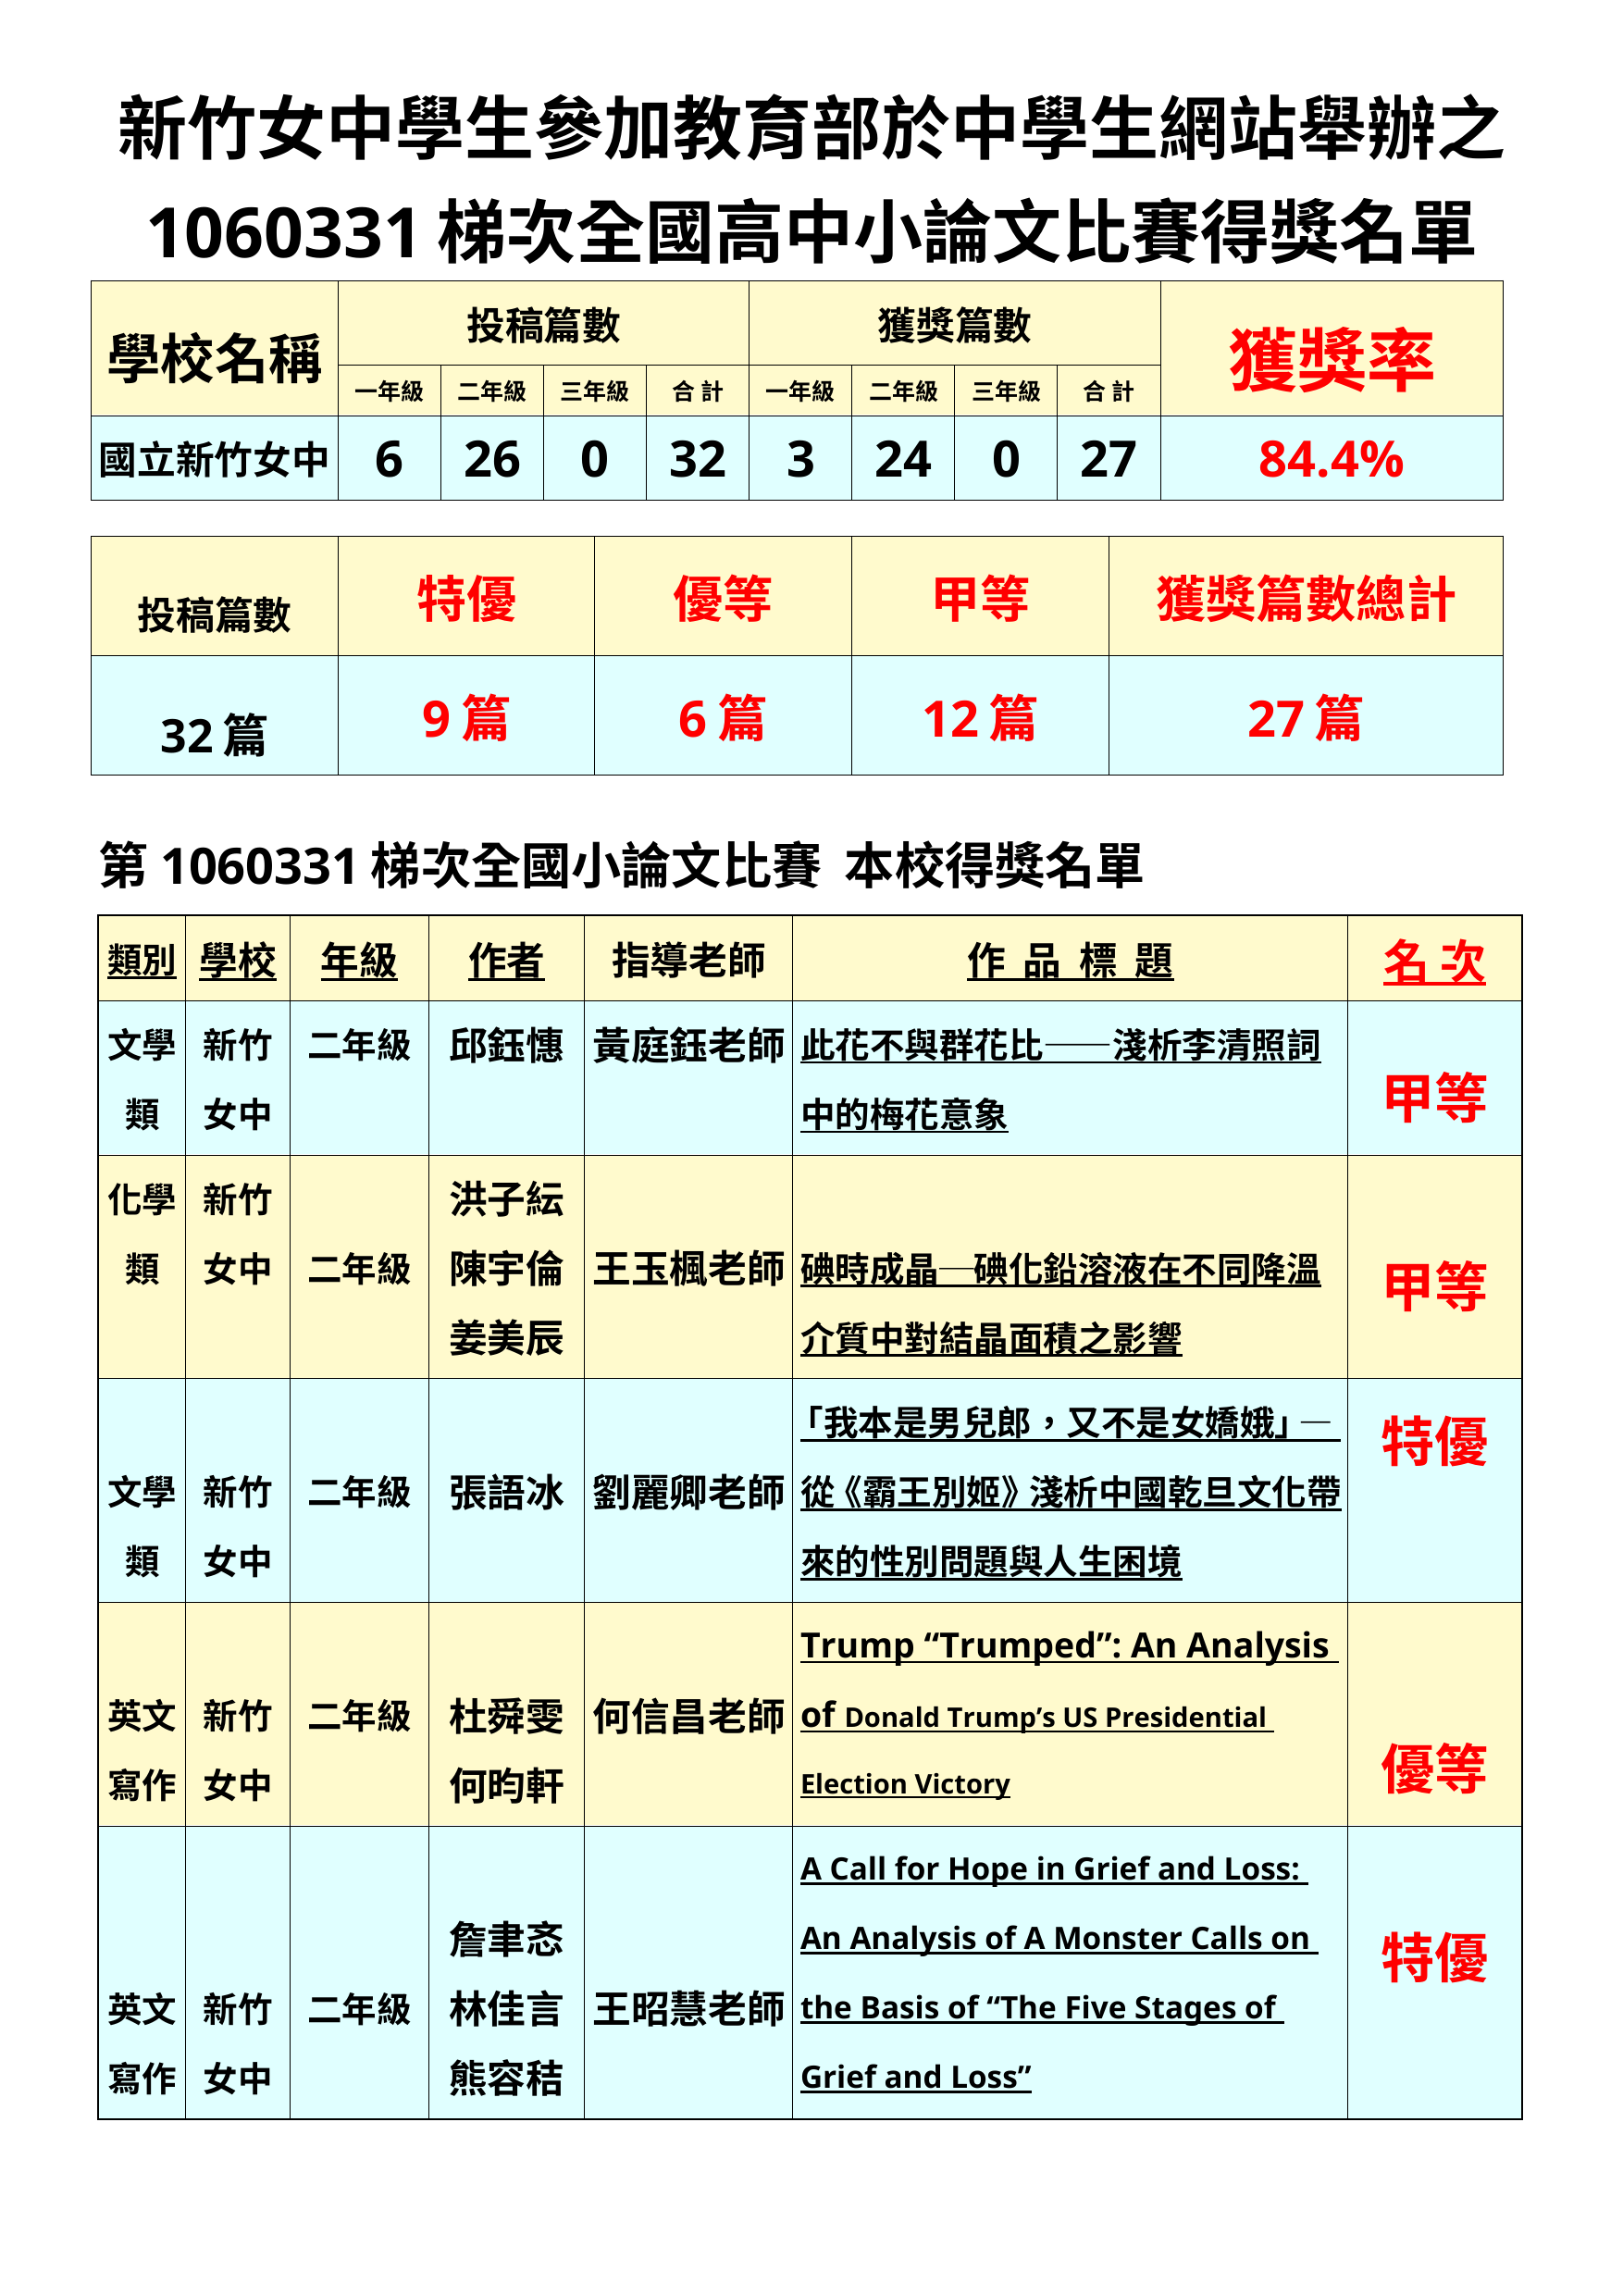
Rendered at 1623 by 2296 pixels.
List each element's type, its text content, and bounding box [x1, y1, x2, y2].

table_cell 新竹女中 [186, 1001, 290, 1154]
table_cell 王玉楓老師 [585, 1156, 792, 1378]
table_header 特優 [339, 537, 594, 655]
table_cell 「我本是男兒郎，又不是女嬌娥」— 從《霸王別姬》淺析中國乾旦文化帶來的性別問題與人生困境 [793, 1379, 1347, 1602]
table_cell 3 [750, 416, 851, 500]
table_cell 化學類 [99, 1156, 185, 1378]
table_cell 合 計 [647, 366, 749, 415]
text 1060331梯次全國高中小論文比賽得獎名單 [98, 176, 1525, 280]
table_cell 特優 [1348, 1379, 1521, 1602]
table_cell 優等 [1348, 1603, 1521, 1825]
table_cell 27篇 [1109, 656, 1503, 775]
table_cell 二年級 [441, 366, 543, 415]
table_cell 二年級 [852, 366, 954, 415]
table_header 投稿篇數 [339, 281, 749, 365]
table_cell 碘時成晶─碘化鉛溶液在不同降溫介質中對結晶面積之影響 [793, 1156, 1347, 1378]
table_cell 二年級 [291, 1001, 428, 1154]
table_cell 24 [852, 416, 954, 500]
table_cell 劉麗卿老師 [585, 1379, 792, 1602]
table_cell 三年級 [955, 366, 1057, 415]
table_header 學校 [186, 916, 290, 1000]
table_cell 國立新竹女中 [92, 416, 338, 500]
table_header 優等 [595, 537, 851, 655]
table_cell 詹聿忞 林佳言 熊容秸 [429, 1827, 584, 2118]
table_cell 二年級 [291, 1603, 428, 1825]
table_header 獲獎篇數總計 [1109, 537, 1503, 655]
table_cell 32 [647, 416, 749, 500]
table_cell 27 [1058, 416, 1160, 500]
table_cell 6篇 [595, 656, 851, 775]
table_cell 0 [544, 416, 646, 500]
table_cell A Call for Hope in Grief and Loss: An Analysis of A Monster Calls on the Basis of “The Five Stages of Grief and Loss” [793, 1827, 1347, 2118]
table_cell 新竹女中 [186, 1603, 290, 1825]
table_cell 新竹女中 [186, 1156, 290, 1378]
table_cell 二年級 [291, 1827, 428, 2118]
table_cell 新竹女中 [186, 1827, 290, 2118]
table_header 獲獎篇數 [750, 281, 1160, 365]
table_header 類別 [99, 916, 185, 1000]
table_header 投稿篇數 [92, 537, 338, 655]
table_cell Trump “Trumped”: An Analysis of Donald Trump’s US Presidential Election Victory [793, 1603, 1347, 1825]
table_header 作者 [429, 916, 584, 1000]
table_cell 甲等 [1348, 1001, 1521, 1154]
table_cell 26 [441, 416, 543, 500]
table_cell 文學類 [99, 1001, 185, 1154]
table_cell 二年級 [291, 1156, 428, 1378]
table_cell 文學類 [99, 1379, 185, 1602]
table_cell 英文寫作 [99, 1603, 185, 1825]
table_cell 0 [955, 416, 1057, 500]
table_cell 杜舜雯 何昀軒 [429, 1603, 584, 1825]
table_cell 特優 [1348, 1827, 1521, 2118]
table_cell 何信昌老師 [585, 1603, 792, 1825]
table_cell 12篇 [852, 656, 1109, 775]
table_header 學校名稱 [92, 281, 338, 415]
table_header 名 次 [1348, 916, 1521, 1000]
table_header 年級 [291, 916, 428, 1000]
table_cell 張語冰 [429, 1379, 584, 1602]
table_cell 84.4% [1161, 416, 1503, 500]
table_header 甲等 [852, 537, 1109, 655]
table_cell 三年級 [544, 366, 646, 415]
table_header 獲獎率 [1161, 281, 1503, 415]
table_cell 9篇 [339, 656, 594, 775]
table_header 作 品 標 題 [793, 916, 1347, 1000]
table_cell 英文寫作 [99, 1827, 185, 2118]
table_cell 合 計 [1058, 366, 1160, 415]
table_cell 邱鈺憓 [429, 1001, 584, 1154]
table_cell 王昭慧老師 [585, 1827, 792, 2118]
table_cell 一年級 [750, 366, 851, 415]
table_cell 甲等 [1348, 1156, 1521, 1378]
table_cell 一年級 [339, 366, 440, 415]
table_header 第 1060331梯次全國小論文比賽 本校得獎名單 [98, 811, 1521, 914]
table_cell 洪子紜 陳宇倫 姜美辰 [429, 1156, 584, 1378]
text 新竹女中學生參加教育部於中學生網站舉辦之 [98, 72, 1525, 176]
table_cell 新竹女中 [186, 1379, 290, 1602]
table_header 指導老師 [585, 916, 792, 1000]
table_cell 32篇 [92, 656, 338, 775]
table_cell 6 [339, 416, 440, 500]
table_cell 此花不與群花比——淺析李清照詞中的梅花意象 [793, 1001, 1347, 1154]
table_cell 黃庭鈺老師 [585, 1001, 792, 1154]
table_cell 二年級 [291, 1379, 428, 1602]
